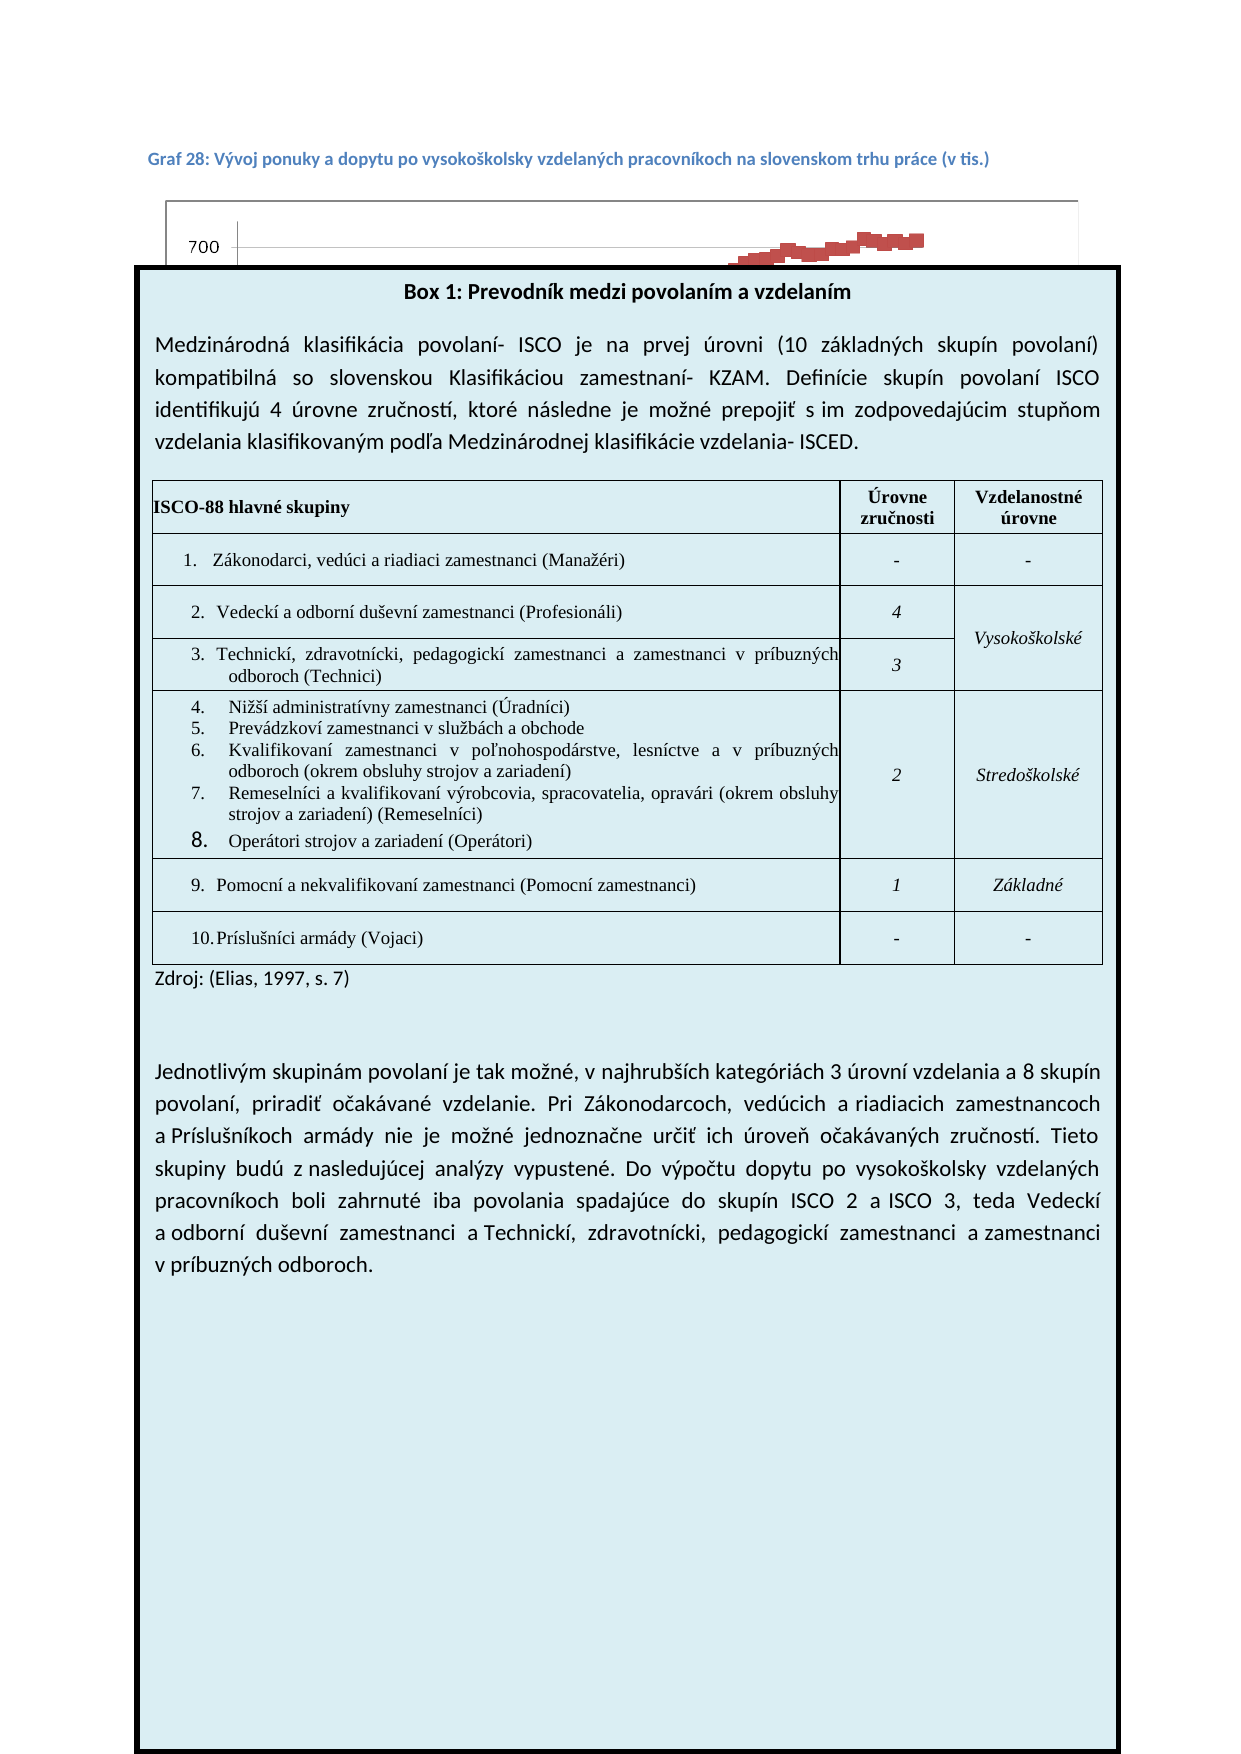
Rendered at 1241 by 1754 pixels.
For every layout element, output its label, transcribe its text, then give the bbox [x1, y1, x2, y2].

table_cell Nižší administratívny zamestnanci (Úradníci) Prevádzkoví zamestnanci v službách a obchode Kvalifikovaní zamestnanci v poľnohospodárstve, lesníctve a v príbuzných odboroch (okrem obsluhy strojov a zariadení) Remeselníci a kvalifikovaní výrobcovia, spracovatelia, opravári (okrem obsluhy strojov a zariadení) (Remeselníci) Operátori strojov a zariadení (Operátori) [153, 691, 839, 857]
table_cell - [955, 534, 1102, 585]
text Box 1: Prevodník medzi povolaním a vzdelaním [154, 277, 1101, 306]
table_cell Zákonodarci, vedúci a riadiaci zamestnanci (Manažéri) [153, 534, 839, 585]
text Jednotlivým skupinám povolaní je tak možné, v najhrubších kategóriách 3 úrovní vzdelania a 8 skupín povolaní, priradiť očakávané vzdelanie. Pri Zákonodarcoch, vedúcich a riadiacich zamestnancoch a Príslušníkoch armády nie je možné jednoznačne určiť ich úroveň očakávaných zručností. Tieto skupiny budú z nasledujúcej analýzy vypustené. Do výpočtu dopytu po vysokoškolsky vzdelaných pracovníkoch boli zahrnuté iba povolania spadajúce do skupín ISCO 2 a ISCO 3, teda Vedeckí a odborní duševní zamestnanci a Technickí, zdravotnícki, pedagogickí zamestnanci a zamestnanci v príbuzných odboroch. [154, 1057, 1101, 1278]
table_cell - [955, 912, 1102, 964]
table_header ISCO-88 hlavné skupiny [153, 481, 839, 533]
table_cell 1 [841, 859, 954, 911]
table_cell - [841, 912, 954, 964]
picture [164, 200, 1079, 265]
table_cell Stredoškolské [955, 691, 1102, 857]
table_cell 3 [841, 639, 954, 690]
table_cell Vedeckí a odborní duševní zamestnanci (Profesionáli) [153, 586, 839, 638]
table_cell 2 [841, 691, 954, 857]
table_header Úrovne zručnosti [841, 481, 954, 533]
table_header Vzdelanostné úrovne [955, 481, 1102, 533]
table_cell Vysokoškolské [955, 586, 1102, 690]
table_cell Príslušníci armády (Vojaci) [153, 912, 839, 964]
text Zdroj: (Elias, 1997, s. 7) [154, 965, 1101, 990]
table_cell - [841, 534, 954, 585]
text Graf 28: Vývoj ponuky a dopytu po vysokoškolsky vzdelaných pracovníkoch na slovenskom trhu práce (v tis.) [148, 148, 1093, 171]
table_cell Pomocní a nekvalifikovaní zamestnanci (Pomocní zamestnanci) [153, 859, 839, 911]
text Medzinárodná klasifikácia povolaní- ISCO je na prvej úrovni (10 základných skupín povolaní) kompatibilná so slovenskou Klasifikáciou zamestnaní- KZAM. Definície skupín povolaní ISCO identifikujú 4 úrovne zručností, ktoré následne je možné prepojiť s im zodpovedajúcim stupňom vzdelania klasifikovaným podľa Medzinárodnej klasifikácie vzdelania- ISCED. [154, 331, 1101, 455]
table_cell Základné [955, 859, 1102, 911]
table_cell 4 [841, 586, 954, 638]
table_cell Technickí, zdravotnícki, pedagogickí zamestnanci a zamestnanci v príbuzných odboroch (Technici) [153, 639, 839, 690]
